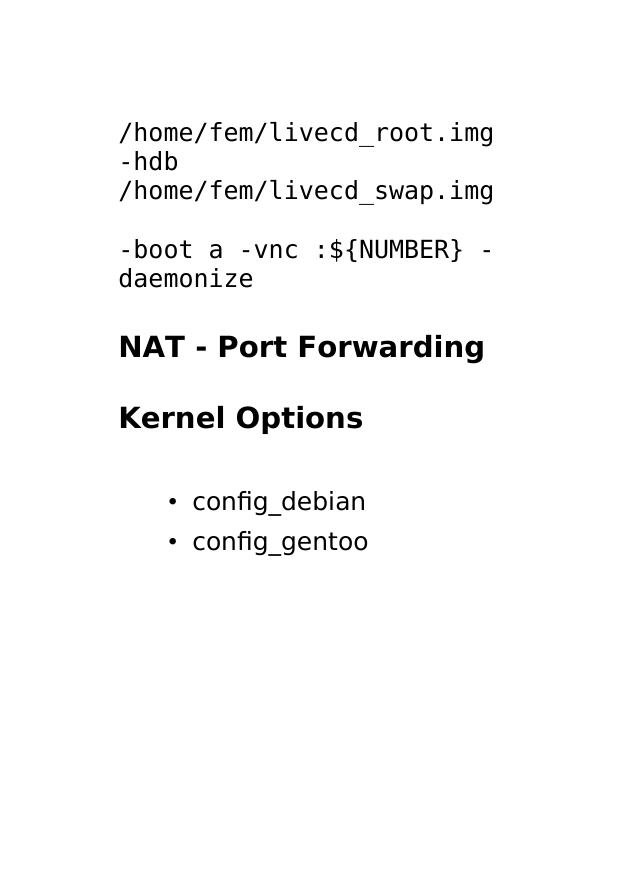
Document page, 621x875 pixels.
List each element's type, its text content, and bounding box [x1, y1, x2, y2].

text /home/fem/livecd_root.img -hdb /home/fem/livecd_swap.img -boot a -vnc :${NUMBER} -daemonize [118, 118, 502, 293]
list config_debian [177, 477, 502, 517]
list config_gentoo [177, 517, 502, 556]
subtitle Kernel Options [118, 401, 502, 435]
subtitle NAT - Port Forwarding [118, 330, 502, 364]
